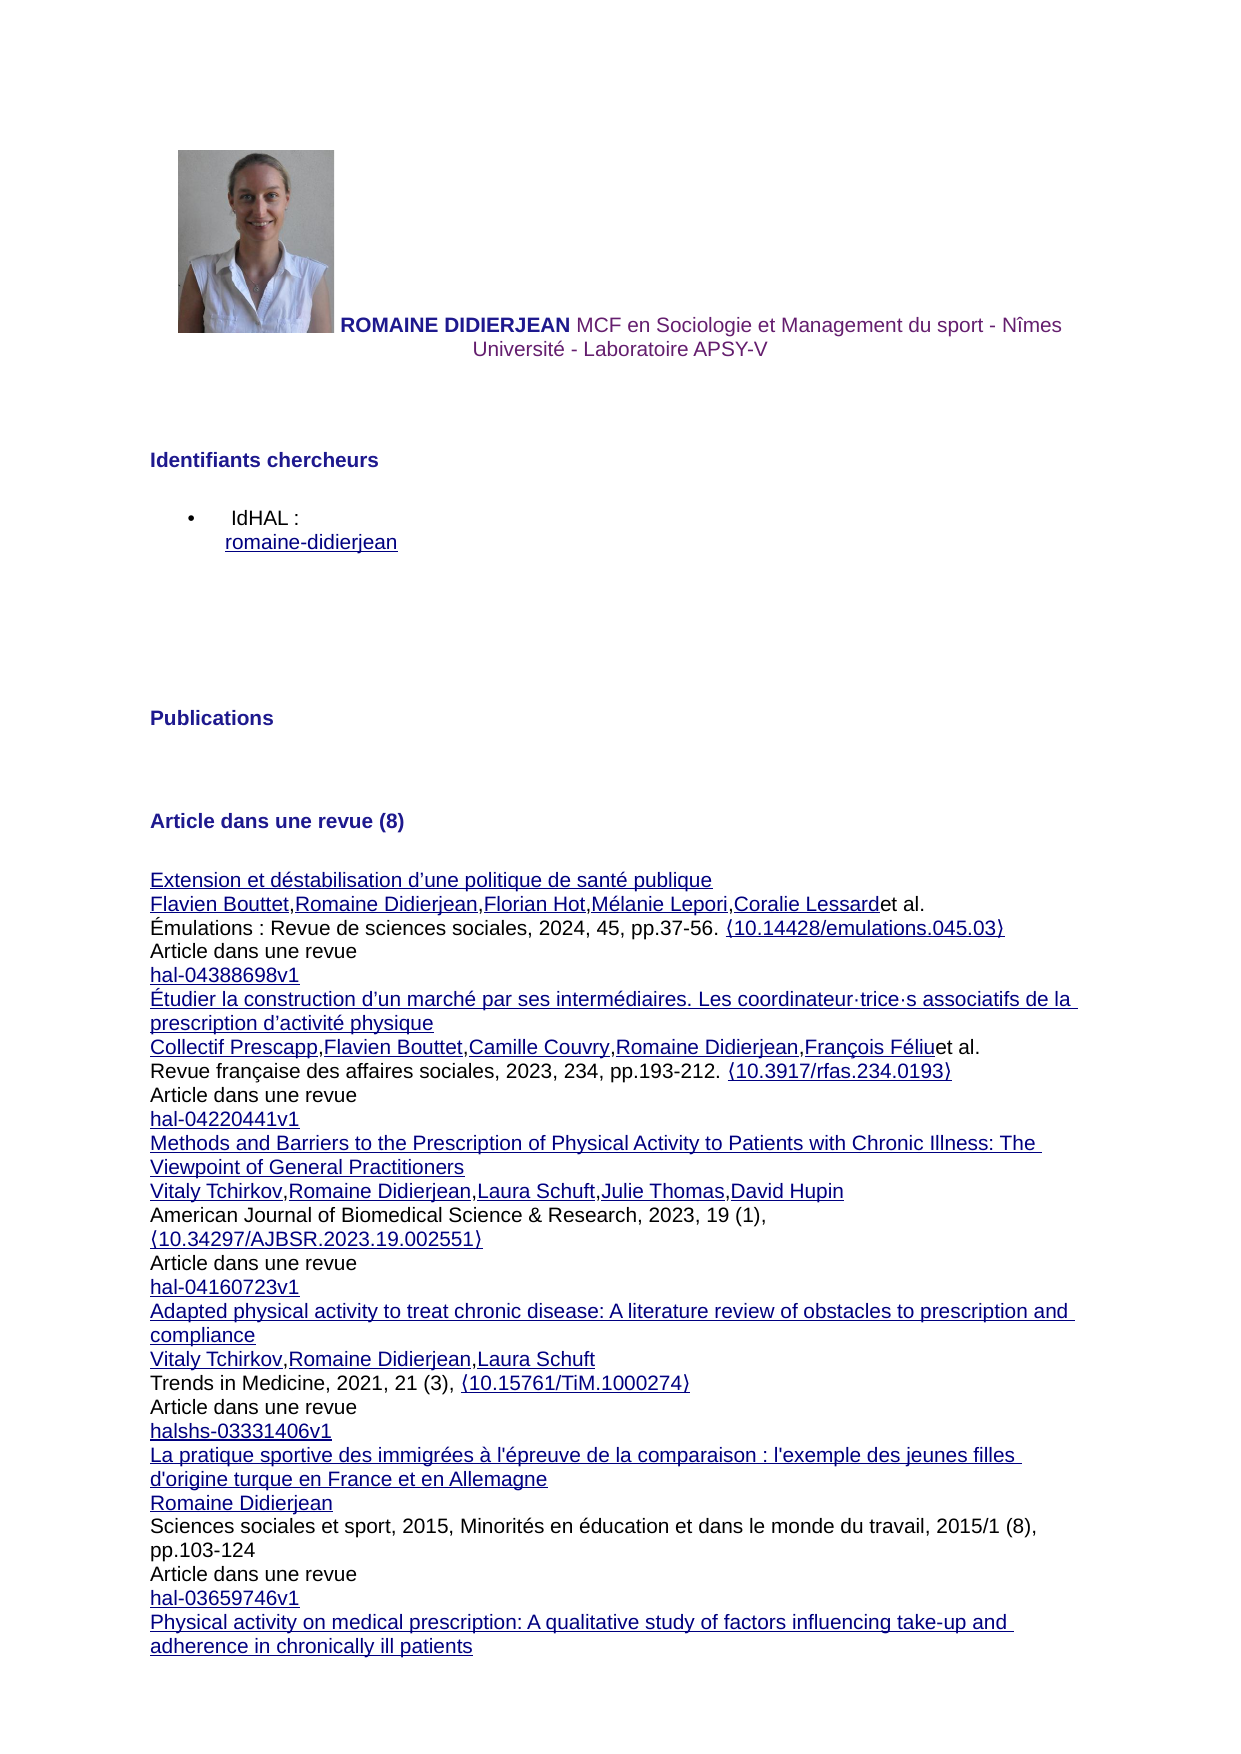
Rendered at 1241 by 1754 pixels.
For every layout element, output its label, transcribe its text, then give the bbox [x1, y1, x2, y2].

table_cell Methods and Barriers to the Prescription of Physical Activity to Patients with Chronic Illness: The Viewpoint of General Practitioners Vitaly Tchirkov,Romaine Didierjean,Laura Schuft,Julie Thomas,David Hupin American Journal of Biomedical Science & Research, 2023, 19 (1), ⟨10.34297/AJBSR.2023.19.002551⟩ Article dans une revue hal-04160723v1 [150, 1131, 1090, 1299]
table_cell Physical activity on medical prescription: A qualitative study of factors influencing take-up and adherence in chronically ill patients [150, 1610, 1090, 1658]
subtitle Publications [150, 706, 1090, 730]
subtitle ROMAINE DIDIERJEAN MCF en Sociologie et Management du sport - Nîmes Université - Laboratoire APSY-V [150, 150, 1090, 361]
table_cell La pratique sportive des immigrées à l'épreuve de la comparaison : l'exemple des jeunes filles d'origine turque en France et en Allemagne Romaine Didierjean Sciences sociales et sport, 2015, Minorités en éducation et dans le monde du travail, 2015/1 (8), pp.103-124 Article dans une revue hal-03659746v1 [150, 1443, 1090, 1610]
list IdHAL : [187, 506, 1090, 530]
picture [178, 150, 335, 333]
list romaine-didierjean [187, 530, 1090, 554]
table_cell Étudier la construction d’un marché par ses intermédiaires. Les coordinateur·trice·s associatifs de la prescription d’activité physique Collectif Prescapp,Flavien Bouttet,Camille Couvry,Romaine Didierjean,François Féliuet al. Revue française des affaires sociales, 2023, 234, pp.193-212. ⟨10.3917/rfas.234.0193⟩ Article dans une revue hal-04220441v1 [150, 987, 1090, 1131]
table_header Extension et déstabilisation d’une politique de santé publique Flavien Bouttet,Romaine Didierjean,Florian Hot,Mélanie Lepori,Coralie Lessardet al. Émulations : Revue de sciences sociales, 2024, 45, pp.37-56. ⟨10.14428/emulations.045.03⟩ Article dans une revue hal-04388698v1 [150, 868, 1090, 987]
subtitle Article dans une revue (8) [150, 809, 1090, 833]
subtitle Identifiants chercheurs [150, 448, 1090, 472]
table_cell Adapted physical activity to treat chronic disease: A literature review of obstacles to prescription and compliance Vitaly Tchirkov,Romaine Didierjean,Laura Schuft Trends in Medicine, 2021, 21 (3), ⟨10.15761/TiM.1000274⟩ Article dans une revue halshs-03331406v1 [150, 1299, 1090, 1442]
